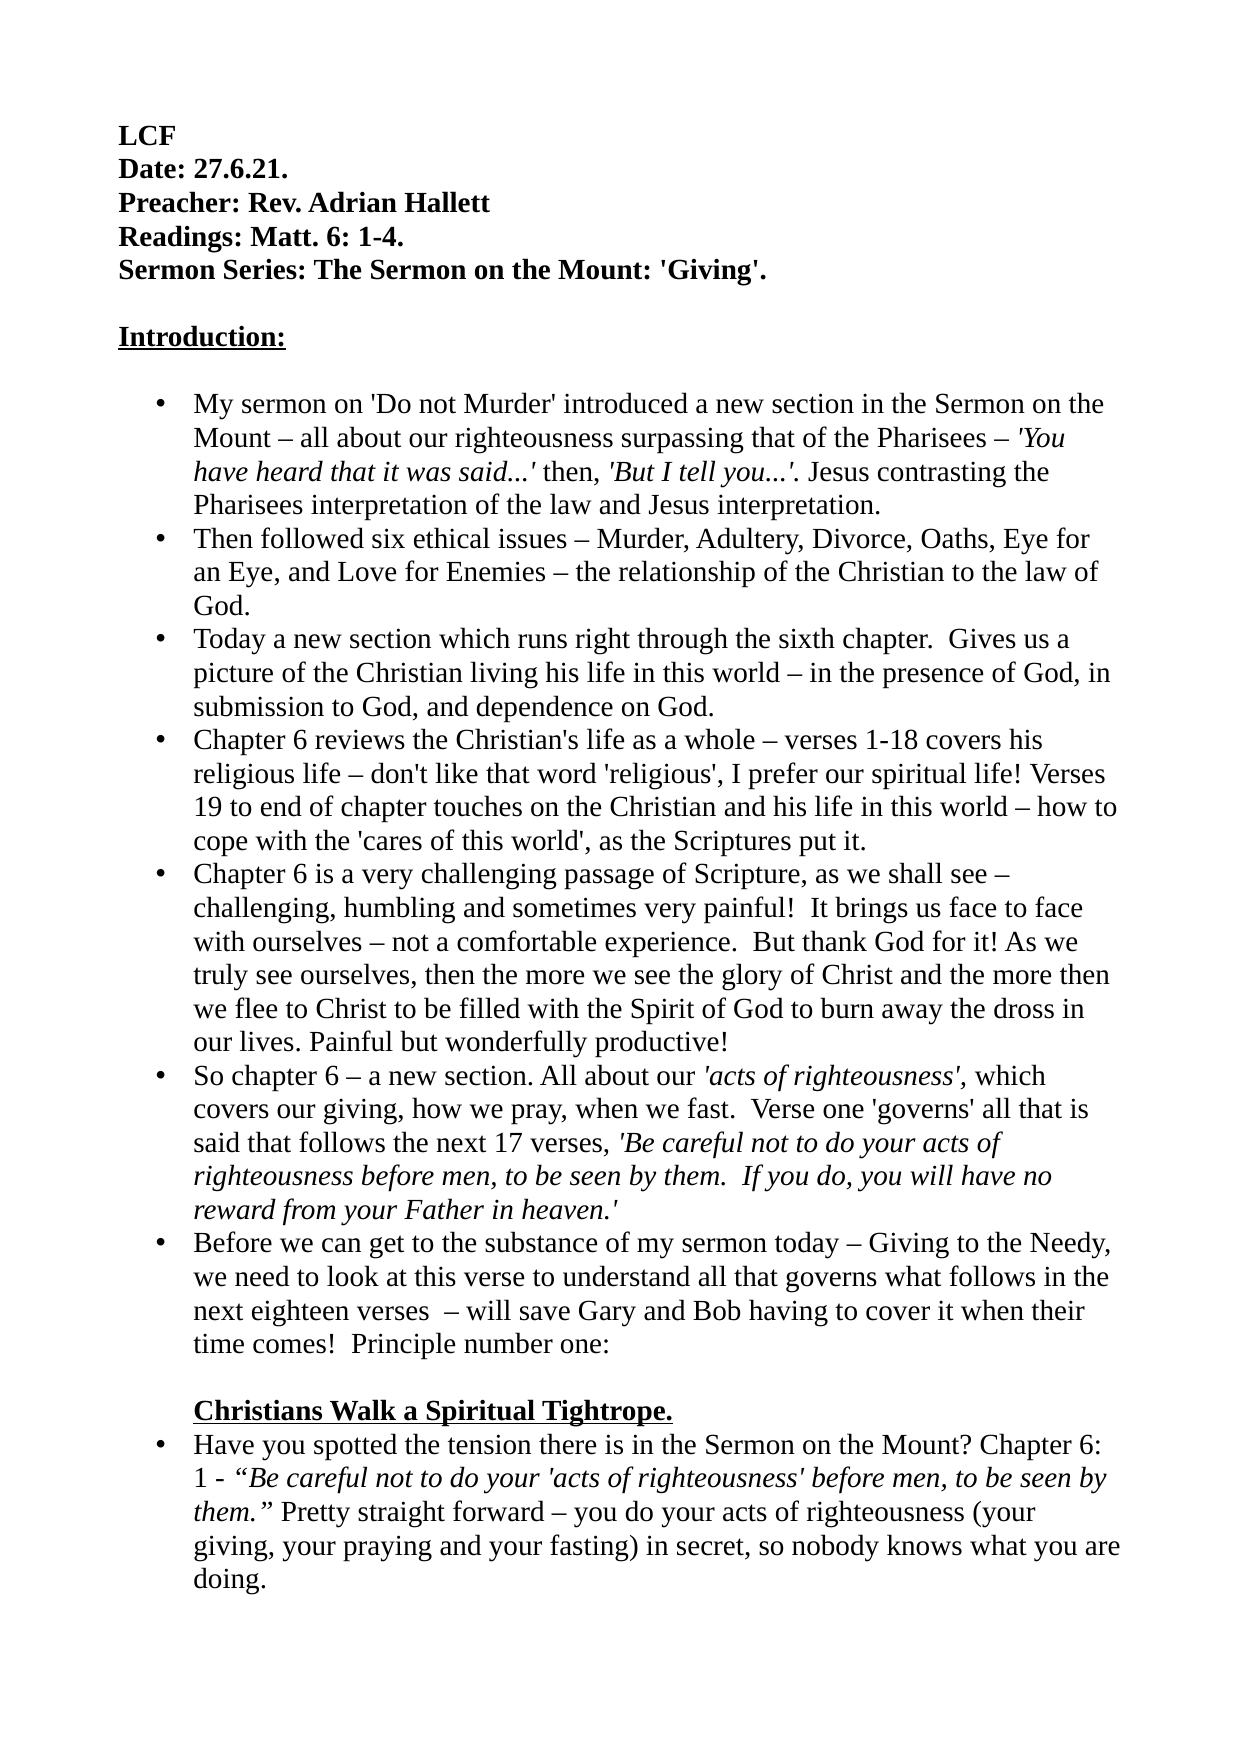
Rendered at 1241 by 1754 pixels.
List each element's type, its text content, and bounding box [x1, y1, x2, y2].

text Sermon Series: The Sermon on the Mount: 'Giving'. [118, 252, 1122, 286]
list Before we can get to the substance of my sermon today – Giving to the Needy, we need to look at this verse to understand all that governs what follows in the next eighteen verses – will save Gary and Bob having to cover it when their time comes! Principle number one: [156, 1226, 1122, 1360]
text Date: 27.6.21. [118, 152, 1122, 185]
list Today a new section which runs right through the sixth chapter. Gives us a picture of the Christian living his life in this world – in the presence of God, in submission to God, and dependence on God. [156, 621, 1122, 722]
list So chapter 6 – a new section. All about our 'acts of righteousness', which covers our giving, how we pray, when we fast. Verse one 'governs' all that is said that follows the next 17 verses, 'Be careful not to do your acts of righteousness before men, to be seen by them. If you do, you will have no reward from your Father in heaven.' [156, 1058, 1122, 1226]
list Chapter 6 is a very challenging passage of Scripture, as we shall see – challenging, humbling and sometimes very painful! It brings us face to face with ourselves – not a comfortable experience. But thank God for it! As we truly see ourselves, then the more we see the glory of Christ and the more then we flee to Christ to be filled with the Spirit of God to burn away the dross in our lives. Painful but wonderfully productive! [156, 856, 1122, 1058]
text LCF [118, 118, 1122, 152]
text Readings: Matt. 6: 1-4. [118, 219, 1122, 252]
list My sermon on 'Do not Murder' introduced a new section in the Sermon on the Mount – all about our righteousness surpassing that of the Pharisees – 'You have heard that it was said...' then, 'But I tell you...'. Jesus contrasting the Pharisees interpretation of the law and Jesus interpretation. [156, 386, 1122, 521]
text Preacher: Rev. Adrian Hallett [118, 185, 1122, 219]
list Then followed six ethical issues – Murder, Adultery, Divorce, Oaths, Eye for an Eye, and Love for Enemies – the relationship of the Christian to the law of God. [156, 521, 1122, 621]
list Christians Walk a Spiritual Tightrope. [156, 1393, 1122, 1427]
list Have you spotted the tension there is in the Sermon on the Mount? Chapter 6: 1 - “Be careful not to do your 'acts of righteousness' before men, to be seen by them.” Pretty straight forward – you do your acts of righteousness (your giving, your praying and your fasting) in secret, so nobody knows what you are doing. [156, 1427, 1122, 1595]
list Chapter 6 reviews the Christian's life as a whole – verses 1-18 covers his religious life – don't like that word 'religious', I prefer our spiritual life! Verses 19 to end of chapter touches on the Christian and his life in this world – how to cope with the 'cares of this world', as the Scriptures put it. [156, 722, 1122, 856]
text Introduction: [118, 319, 1122, 353]
